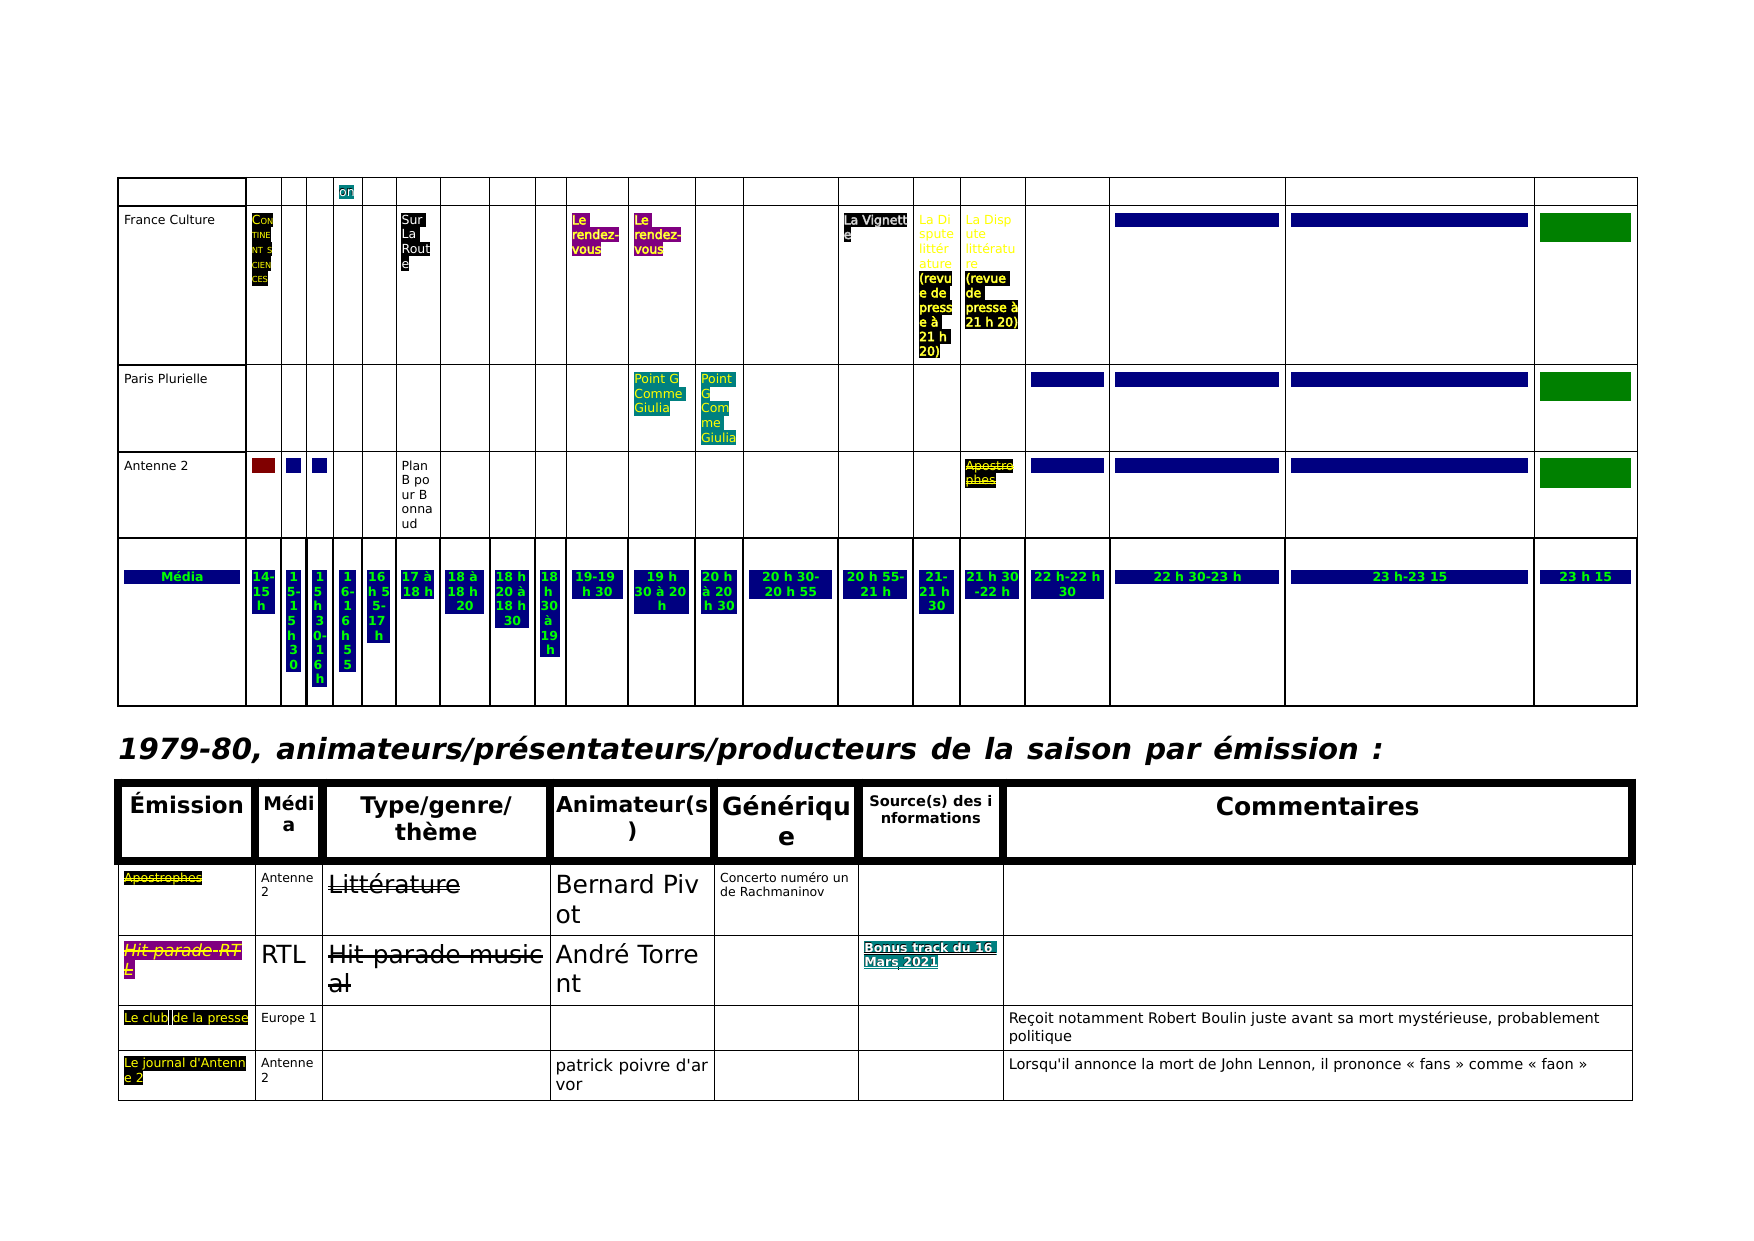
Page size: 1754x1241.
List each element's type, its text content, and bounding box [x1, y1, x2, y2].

table_cell [914, 452, 960, 537]
table_cell [363, 452, 396, 537]
table_cell [536, 178, 566, 205]
table_cell [397, 178, 440, 205]
table_cell [363, 178, 396, 205]
table_cell [567, 365, 628, 451]
table_cell [363, 206, 396, 364]
table_cell France Culture [119, 207, 245, 364]
table_cell [1004, 936, 1632, 1004]
table_cell [839, 452, 913, 537]
table_cell Le rendez-vous [567, 206, 628, 364]
table_cell [696, 452, 743, 537]
table_cell [1026, 206, 1109, 364]
table_cell André Torrent [551, 936, 714, 1004]
subtitle 1979-80, animateurs/présentateurs/producteurs de la saison par émission : [118, 732, 1636, 766]
table_cell 18 h 30 à 19 h [536, 539, 565, 705]
table_cell [551, 1006, 714, 1050]
table_cell [441, 206, 489, 364]
table_cell [363, 365, 396, 451]
table_cell Apostrophes [961, 452, 1025, 537]
table_header Animateur(s) [554, 787, 710, 857]
table_cell [839, 365, 913, 451]
table_cell [715, 936, 858, 1004]
table_header Générique [718, 787, 854, 857]
table_cell Le rendez-vous [629, 206, 695, 364]
table_cell Le journal d'Antenne 2 [119, 1051, 255, 1100]
table_cell Antenne 2 [119, 453, 245, 537]
table_cell 18 h 20 à 18 h 30 [491, 539, 534, 705]
table_cell Plan B pour Bonnaud [397, 452, 440, 537]
table_cell Hit-parade musical [323, 936, 550, 1004]
table_cell [567, 178, 628, 205]
table_cell Média [119, 539, 245, 705]
table_cell [1286, 452, 1534, 537]
table_cell [1026, 452, 1109, 537]
table_cell [441, 452, 489, 537]
table_cell Europe 1 [256, 1006, 322, 1050]
table_cell [490, 452, 535, 537]
table_cell 21 h 30-22 h [961, 539, 1024, 705]
table_cell [1026, 178, 1109, 205]
table_cell 16-16 h 55 [334, 539, 361, 705]
table_cell 16 h 55-17 h [363, 539, 395, 705]
table_cell Reçoit notamment Robert Boulin juste avant sa mort mystérieuse, probablement politique [1004, 1006, 1632, 1050]
table_cell 22 h-22 h 30 [1026, 539, 1109, 705]
table_cell 23 h-23 15 [1286, 539, 1533, 705]
table_cell [914, 365, 960, 451]
table_cell [1535, 206, 1637, 364]
table_cell Hit-parade RTL [119, 936, 255, 1004]
table_cell Point G comme Giulia [629, 365, 695, 451]
table_cell [744, 206, 838, 364]
table_cell Concerto numéro un de Rachmaninov [715, 865, 858, 935]
table_cell [961, 365, 1025, 451]
table_cell [715, 1006, 858, 1050]
table_cell [282, 365, 306, 451]
table_cell [1110, 178, 1285, 205]
table_cell [744, 452, 838, 537]
table_cell [441, 178, 489, 205]
table_cell [441, 365, 489, 451]
table_cell 19 h 30 à 20 h [629, 539, 694, 705]
table_cell [334, 452, 362, 537]
table_cell [247, 452, 281, 537]
table_cell [282, 206, 306, 364]
table_cell [629, 178, 695, 205]
table_cell 23 h 15 [1535, 539, 1636, 705]
table_cell [282, 452, 306, 537]
table_cell 22 h 30-23 h [1111, 539, 1284, 705]
table_cell [397, 365, 440, 451]
table_cell Sur La Route [397, 206, 440, 364]
table_cell 17 à 18 h [397, 539, 439, 705]
table_cell [334, 365, 362, 451]
table_cell 18 à 18 h 20 [441, 539, 489, 705]
table_cell [307, 452, 333, 537]
table_cell [536, 452, 566, 537]
table_cell [715, 1051, 858, 1100]
table_cell Point G comme Giulia [696, 365, 743, 451]
table_header Commentaires [1007, 787, 1628, 857]
table_cell [247, 178, 281, 205]
table_cell 15 h 30-16 h [308, 539, 332, 705]
table_cell [536, 365, 566, 451]
table_cell [307, 178, 333, 205]
table_cell [1286, 365, 1534, 451]
table_cell Littérature [323, 865, 550, 935]
table_cell Antenne 2 [256, 1051, 322, 1100]
table_cell 20 h à 20 h 30 [696, 539, 742, 705]
table_cell Antenne 2 [256, 865, 322, 935]
table_cell [744, 178, 838, 205]
table_cell Paris Plurielle [119, 366, 245, 451]
table_cell Apostrophes [119, 865, 255, 935]
table_cell [536, 206, 566, 364]
table_cell [490, 206, 535, 364]
table_cell [334, 206, 362, 364]
table_cell 19-19 h 30 [567, 539, 627, 705]
table_cell [859, 865, 1003, 935]
table_cell [859, 1051, 1003, 1100]
table_cell [696, 178, 743, 205]
table_cell [323, 1051, 550, 1100]
table_cell [1004, 865, 1632, 935]
table_cell [914, 178, 960, 205]
table_cell [1110, 206, 1285, 364]
table_cell RTL [256, 936, 322, 1004]
table_cell Bernard Pivot [551, 865, 714, 935]
table_header Source(s) des informations [863, 787, 999, 857]
table_cell [247, 365, 281, 451]
table_cell [1535, 178, 1637, 205]
table_cell Lorsqu'il annonce la mort de John Lennon, il prononce « fans » comme « faon » [1004, 1051, 1632, 1100]
table_cell La Vignette [839, 206, 913, 364]
table_cell [567, 452, 628, 537]
table_cell 15-15 h 30 [282, 539, 305, 705]
table_cell 20 h 30-20 h 55 [744, 539, 837, 705]
table_cell [839, 178, 913, 205]
table_header Type/genre/thème [327, 787, 546, 857]
table_cell [961, 178, 1025, 205]
table_cell on [334, 178, 362, 205]
table_header Média [259, 787, 318, 857]
table_cell [1286, 206, 1534, 364]
table_cell patrick poivre d'arvor [551, 1051, 714, 1100]
table_cell [1110, 452, 1285, 537]
table_cell Continent sciences [247, 206, 281, 364]
table_cell Bonus track du 16 Mars 2021 [859, 936, 1003, 1004]
table_cell [490, 178, 535, 205]
table_cell [307, 365, 333, 451]
table_header Émission [122, 787, 251, 857]
table_cell [490, 365, 535, 451]
table_cell [1026, 365, 1109, 451]
table_cell [859, 1006, 1003, 1050]
table_cell [282, 178, 306, 205]
table_cell [696, 206, 743, 364]
table_cell 21-21 h 30 [914, 539, 959, 705]
table_cell Le club de la presse [119, 1006, 255, 1050]
table_cell [629, 452, 695, 537]
table_cell [119, 179, 245, 205]
table_cell La Dispute littérature (revue de presse à 21 h 20) [914, 206, 960, 364]
table_cell 14-15 h [247, 539, 280, 705]
table_cell [323, 1006, 550, 1050]
table_cell 20 h 55-21 h [839, 539, 912, 705]
table_cell [1535, 365, 1637, 451]
table_cell [1535, 452, 1637, 537]
table_cell [307, 206, 333, 364]
table_cell [744, 365, 838, 451]
table_cell [1110, 365, 1285, 451]
table_cell La Dispute littérature (revue de presse à 21 h 20) [961, 206, 1025, 364]
table_cell [1286, 178, 1534, 205]
